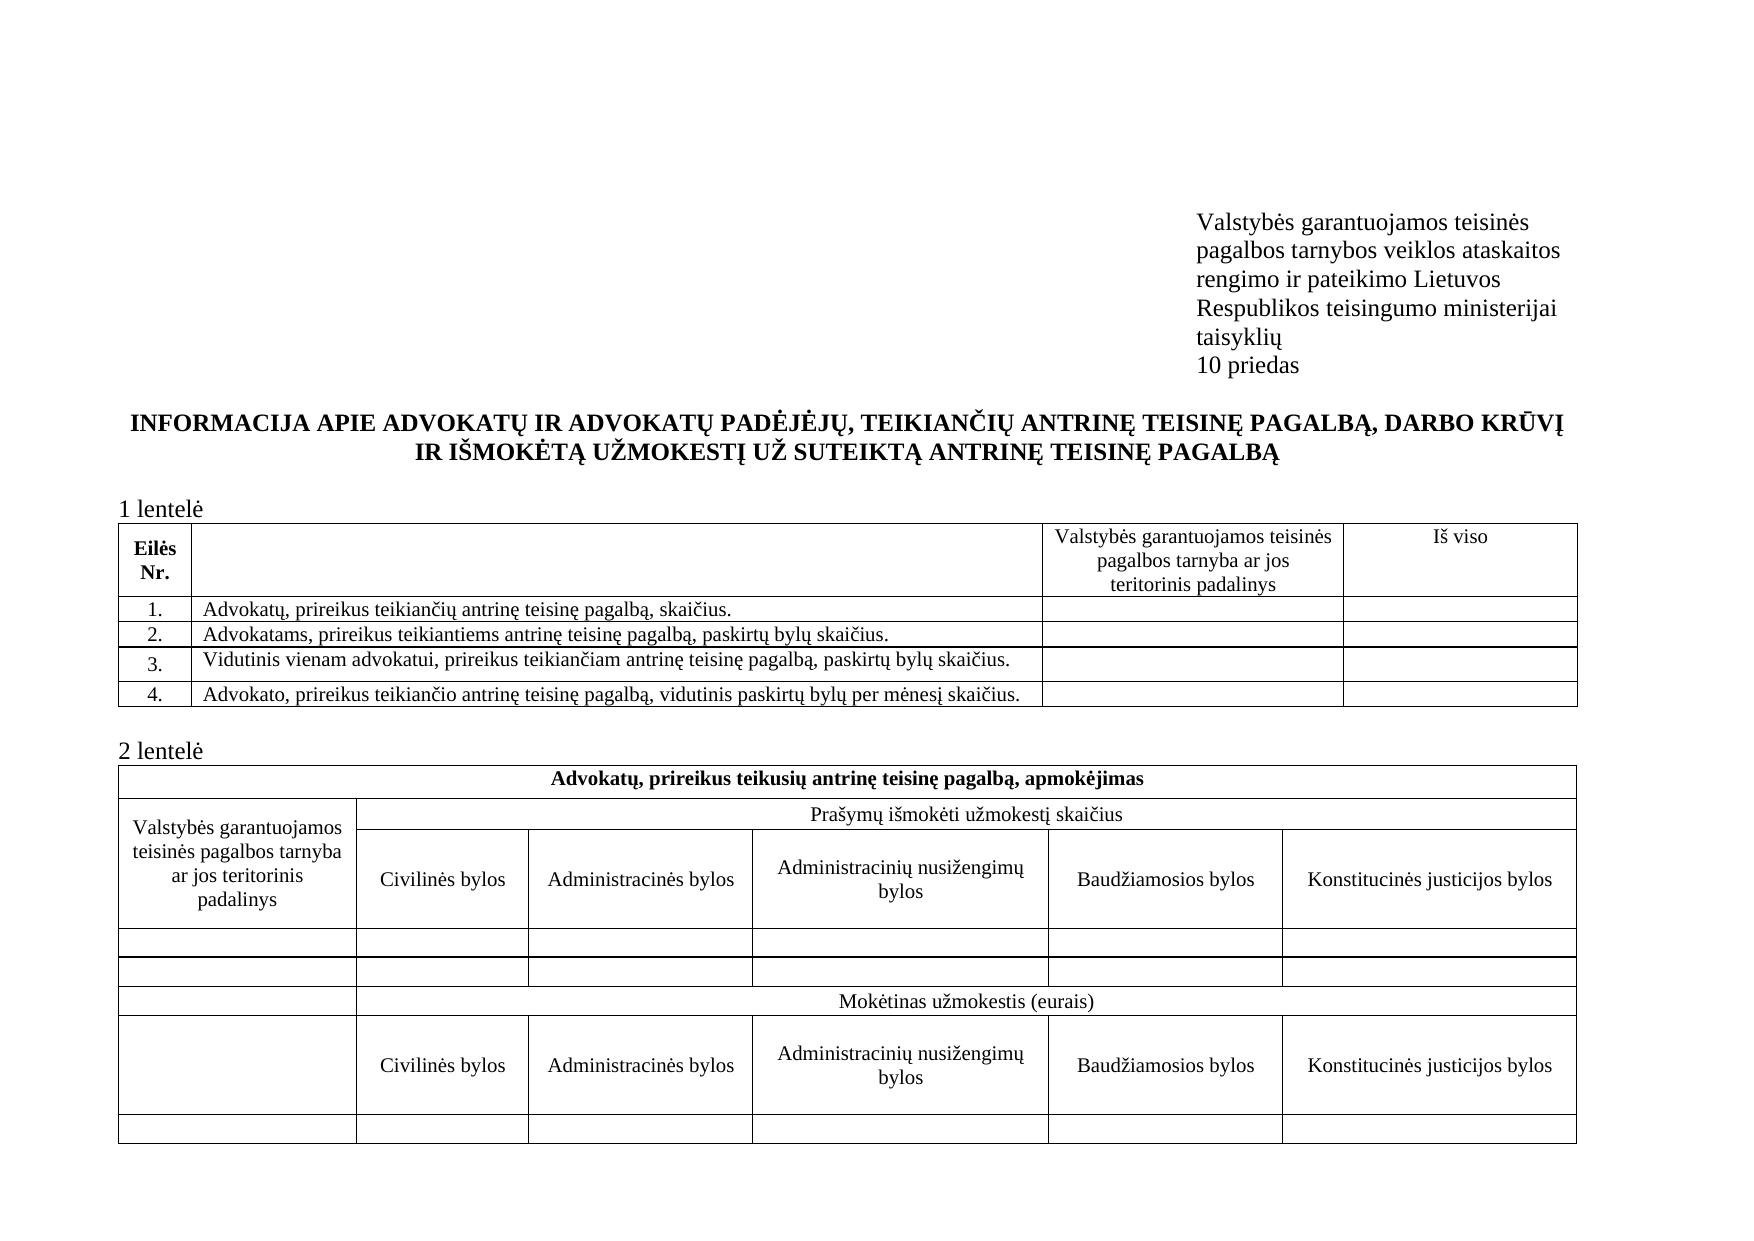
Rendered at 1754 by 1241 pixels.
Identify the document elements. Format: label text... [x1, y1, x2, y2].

table_cell [753, 958, 1048, 986]
table_cell Administracinės bylos [529, 830, 752, 927]
table_cell [357, 929, 528, 956]
table_cell [1049, 1115, 1282, 1143]
table_cell [1049, 958, 1282, 986]
table_cell Advokatams, prireikus teikiantiems antrinę teisinę pagalbą, paskirtų bylų skaičius. [192, 622, 1042, 646]
text taisyklių [1196, 322, 1577, 350]
table_cell [1344, 682, 1577, 706]
table_cell [1049, 929, 1282, 956]
table_cell [1283, 958, 1576, 986]
table_cell [529, 958, 752, 986]
table_cell Administracinės bylos [529, 1016, 752, 1114]
text 1 lentelė [118, 494, 1577, 523]
table_cell Baudžiamosios bylos [1049, 1016, 1282, 1114]
table_cell Prašymų išmokėti užmokestį skaičius [357, 799, 1576, 829]
table_cell Civilinės bylos [357, 1016, 528, 1114]
text INFORMACIJA APIE ADVOKATŲ IR ADVOKATŲ PADĖJĖJŲ, TEIKIANČIŲ ANTRINĘ TEISINĘ PAGALBĄ, DARBO KRŪVĮ IR IŠMOKĖTĄ UŽMOKESTĮ UŽ SUTEIKTĄ ANTRINĘ TEISINĘ PAGALBĄ [118, 408, 1577, 465]
table_cell [357, 1115, 528, 1143]
table_cell [1043, 597, 1343, 621]
table_cell Civilinės bylos [357, 830, 528, 927]
table_cell [753, 1115, 1048, 1143]
table_cell Administracinių nusižengimų bylos [753, 1016, 1048, 1114]
text 10 priedas [1196, 350, 1577, 379]
table_cell Advokatų, prireikus teikiančių antrinę teisinę pagalbą, skaičius. [192, 597, 1042, 621]
text Respublikos teisingumo ministerijai [1196, 293, 1577, 322]
table_header Advokatų, prireikus teikusių antrinę teisinę pagalbą, apmokėjimas [119, 766, 1576, 798]
table_cell 3. [119, 648, 191, 681]
table_cell [1043, 648, 1343, 681]
table_cell Advokato, prireikus teikiančio antrinę teisinę pagalbą, vidutinis paskirtų bylų per mėnesį skaičius. [192, 682, 1042, 706]
table_cell Valstybės garantuojamos teisinės pagalbos tarnyba ar jos teritorinis padalinys [119, 799, 356, 927]
table_header Iš viso [1344, 524, 1577, 596]
text Valstybės garantuojamos teisinės [1196, 207, 1577, 235]
table_cell [119, 987, 356, 1014]
table_cell [119, 1016, 356, 1114]
table_cell [119, 958, 356, 986]
table_cell [529, 1115, 752, 1143]
table_cell Baudžiamosios bylos [1049, 830, 1282, 927]
table_header [192, 524, 1042, 596]
table_cell [1344, 648, 1577, 681]
table_cell [1283, 929, 1576, 956]
table_cell [357, 958, 528, 986]
table_cell [119, 1115, 356, 1143]
text 2 lentelė [118, 736, 1577, 764]
table_cell [1283, 1115, 1576, 1143]
table_cell Vidutinis vienam advokatui, prireikus teikiančiam antrinę teisinę pagalbą, paskirtų bylų skaičius. [192, 648, 1042, 681]
table_cell [1344, 622, 1577, 646]
table_cell [1344, 597, 1577, 621]
table_cell [119, 929, 356, 956]
table_cell [753, 929, 1048, 956]
table_cell 4. [119, 682, 191, 706]
table_cell Mokėtinas užmokestis (eurais) [357, 987, 1576, 1014]
table_cell Konstitucinės justicijos bylos [1283, 1016, 1576, 1114]
table_cell Konstitucinės justicijos bylos [1283, 830, 1576, 927]
table_cell 1. [119, 597, 191, 621]
table_cell [529, 929, 752, 956]
table_cell Administracinių nusižengimų bylos [753, 830, 1048, 927]
text pagalbos tarnybos veiklos ataskaitos [1196, 235, 1577, 264]
text rengimo ir pateikimo Lietuvos [1196, 264, 1577, 293]
table_cell [1043, 682, 1343, 706]
table_cell [1043, 622, 1343, 646]
table_header Valstybės garantuojamos teisinės pagalbos tarnyba ar jos teritorinis padalinys [1043, 524, 1343, 596]
table_header Eilės Nr. [119, 524, 191, 596]
table_cell 2. [119, 622, 191, 646]
